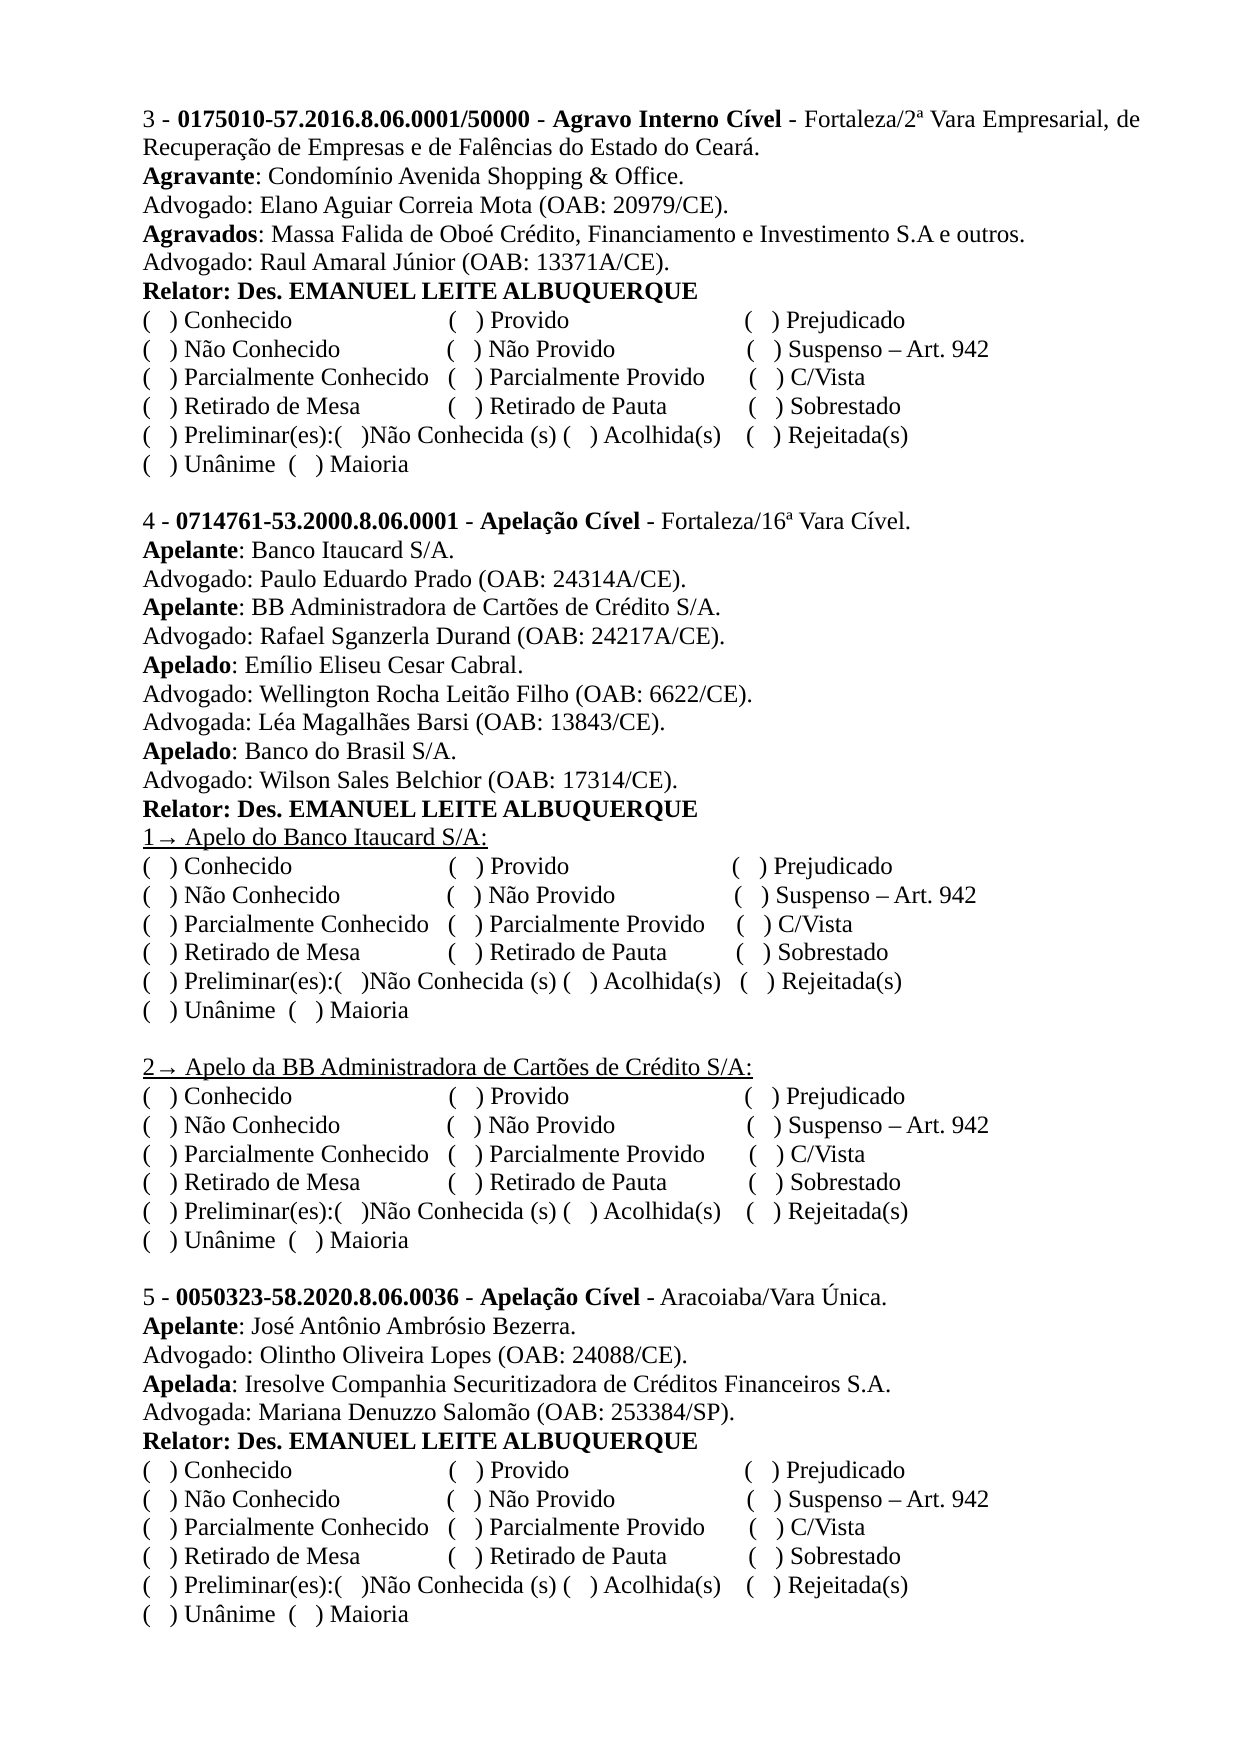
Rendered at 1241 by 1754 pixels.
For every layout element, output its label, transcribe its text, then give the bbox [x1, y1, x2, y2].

text ( ) Conhecido ( ) Provido ( ) Prejudicado [142, 1081, 1141, 1110]
text Advogado: Wellington Rocha Leitão Filho (OAB: 6622/CE). [142, 679, 1141, 707]
text ( ) Parcialmente Conhecido ( ) Parcialmente Provido ( ) C/Vista [142, 1139, 1158, 1167]
text ( ) Preliminar(es):( )Não Conhecida (s) ( ) Acolhida(s) ( ) Rejeitada(s) [142, 1196, 1158, 1225]
text ( ) Conhecido ( ) Provido ( ) Prejudicado [142, 1455, 1141, 1484]
text ( ) Conhecido ( ) Provido ( ) Prejudicado [142, 851, 1141, 880]
text ( ) Unânime ( ) Maioria [142, 1225, 1158, 1254]
text ( ) Conhecido ( ) Provido ( ) Prejudicado [142, 305, 1141, 334]
text Agravados: Massa Falida de Oboé Crédito, Financiamento e Investimento S.A e outros. [142, 219, 1141, 247]
text ( ) Retirado de Mesa ( ) Retirado de Pauta ( ) Sobrestado [142, 1167, 1158, 1196]
text Apelado: Banco do Brasil S/A. [142, 736, 1141, 765]
text Apelada: Iresolve Companhia Securitizadora de Créditos Financeiros S.A. [142, 1369, 1141, 1397]
text Relator: Des. EMANUEL LEITE ALBUQUERQUE [142, 794, 1141, 822]
text Apelante: José Antônio Ambrósio Bezerra. [142, 1311, 1141, 1340]
text Advogado: Elano Aguiar Correia Mota (OAB: 20979/CE). [142, 190, 1141, 219]
text ( ) Parcialmente Conhecido ( ) Parcialmente Provido ( ) C/Vista [142, 362, 1158, 391]
text ( ) Retirado de Mesa ( ) Retirado de Pauta ( ) Sobrestado [142, 1541, 1158, 1570]
text Agravante: Condomínio Avenida Shopping & Office. [142, 161, 1141, 190]
text ( ) Não Conhecido ( ) Não Provido ( ) Suspenso – Art. 942 [142, 880, 1158, 909]
text 1→ Apelo do Banco Itaucard S/A: [142, 822, 1141, 851]
text ( ) Parcialmente Conhecido ( ) Parcialmente Provido ( ) C/Vista [142, 1512, 1158, 1541]
text 5 - 0050323-58.2020.8.06.0036 - Apelação Cível - Aracoiaba/Vara Única. [142, 1282, 1141, 1311]
text Advogado: Wilson Sales Belchior (OAB: 17314/CE). [142, 765, 1141, 794]
text ( ) Preliminar(es):( )Não Conhecida (s) ( ) Acolhida(s) ( ) Rejeitada(s) [142, 420, 1158, 449]
text Advogada: Mariana Denuzzo Salomão (OAB: 253384/SP). [142, 1397, 1141, 1426]
text ( ) Não Conhecido ( ) Não Provido ( ) Suspenso – Art. 942 [142, 1484, 1158, 1512]
text ( ) Unânime ( ) Maioria [142, 1599, 1158, 1627]
text Apelante: Banco Itaucard S/A. [142, 535, 1141, 564]
text ( ) Parcialmente Conhecido ( ) Parcialmente Provido ( ) C/Vista [142, 909, 1158, 937]
text Apelado: Emílio Eliseu Cesar Cabral. [142, 650, 1141, 679]
text ( ) Unânime ( ) Maioria [142, 995, 1158, 1024]
text 2→ Apelo da BB Administradora de Cartões de Crédito S/A: [142, 1052, 1141, 1081]
text ( ) Não Conhecido ( ) Não Provido ( ) Suspenso – Art. 942 [142, 334, 1158, 362]
text ( ) Unânime ( ) Maioria [142, 449, 1158, 477]
text ( ) Retirado de Mesa ( ) Retirado de Pauta ( ) Sobrestado [142, 937, 1158, 966]
text Apelante: BB Administradora de Cartões de Crédito S/A. [142, 592, 1141, 621]
text Relator: Des. EMANUEL LEITE ALBUQUERQUE [142, 276, 1141, 305]
text 4 - 0714761-53.2000.8.06.0001 - Apelação Cível - Fortaleza/16ª Vara Cível. [142, 506, 1141, 535]
text Advogado: Raul Amaral Júnior (OAB: 13371A/CE). [142, 247, 1141, 276]
text Advogado: Paulo Eduardo Prado (OAB: 24314A/CE). [142, 564, 1141, 592]
text ( ) Preliminar(es):( )Não Conhecida (s) ( ) Acolhida(s) ( ) Rejeitada(s) [142, 1570, 1158, 1599]
text 3 - 0175010-57.2016.8.06.0001/50000 - Agravo Interno Cível - Fortaleza/2ª Vara Empresarial, de Recuperação de Empresas e de Falências do Estado do Ceará. [142, 104, 1141, 161]
text Advogado: Rafael Sganzerla Durand (OAB: 24217A/CE). [142, 621, 1141, 650]
text Advogado: Olintho Oliveira Lopes (OAB: 24088/CE). [142, 1340, 1141, 1369]
text ( ) Retirado de Mesa ( ) Retirado de Pauta ( ) Sobrestado [142, 391, 1158, 420]
text Relator: Des. EMANUEL LEITE ALBUQUERQUE [142, 1426, 1141, 1455]
text Advogada: Léa Magalhães Barsi (OAB: 13843/CE). [142, 707, 1141, 736]
text ( ) Preliminar(es):( )Não Conhecida (s) ( ) Acolhida(s) ( ) Rejeitada(s) [142, 966, 1158, 995]
text ( ) Não Conhecido ( ) Não Provido ( ) Suspenso – Art. 942 [142, 1110, 1158, 1139]
